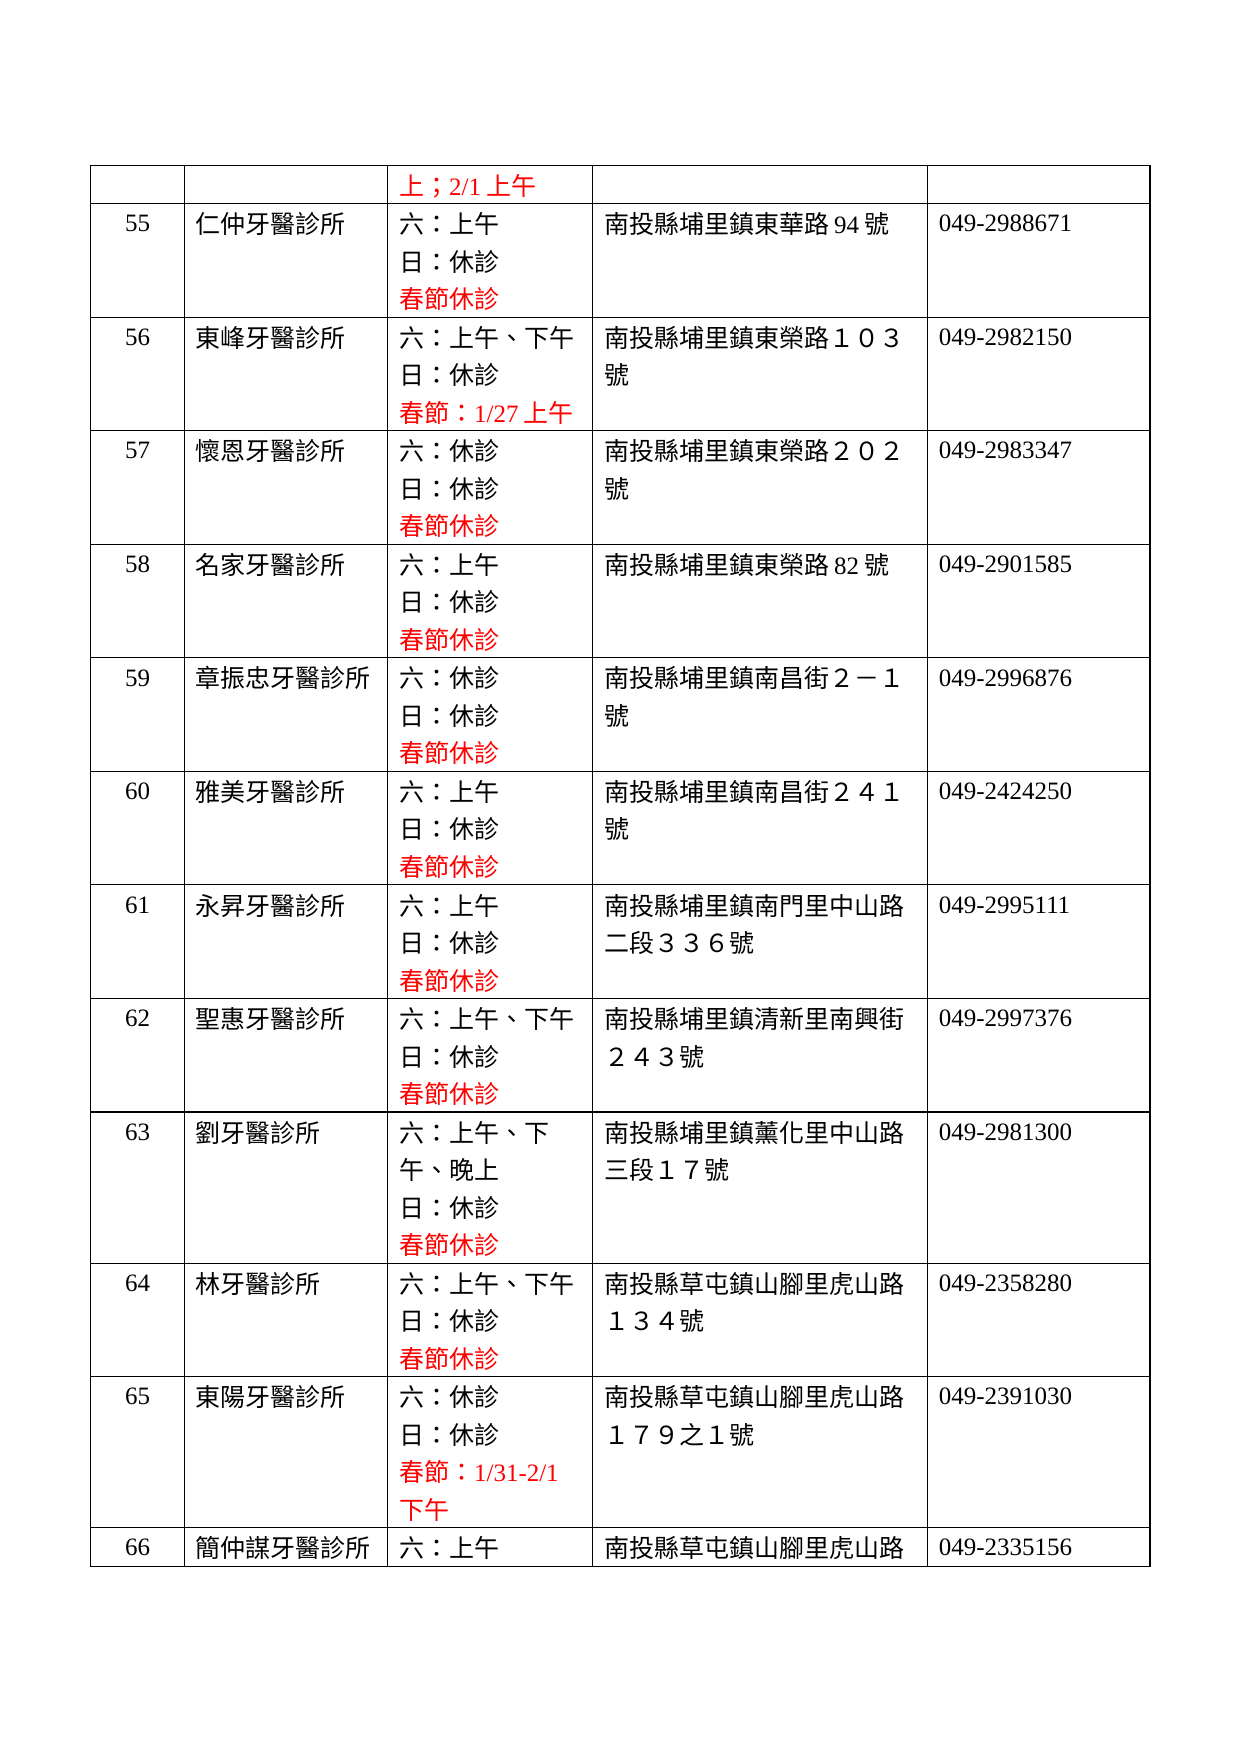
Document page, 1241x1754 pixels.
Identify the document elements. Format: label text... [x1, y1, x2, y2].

table_cell [91, 166, 184, 203]
table_cell 55 [91, 204, 184, 317]
table_cell 南投縣埔里鎮東華路94號 [593, 204, 927, 317]
table_cell 聖惠牙醫診所 [185, 999, 387, 1111]
table_cell 南投縣草屯鎮山腳里虎山路１７９之１號 [593, 1377, 927, 1527]
table_cell 南投縣埔里鎮清新里南興街２４３號 [593, 999, 927, 1111]
table_cell 雅美牙醫診所 [185, 772, 387, 884]
table_cell 六：上午、下午 日：休診 春節：1/27上午 [388, 318, 592, 430]
table_cell 六：上午、下午 日：休診 春節休診 [388, 1264, 592, 1376]
table_cell 南投縣埔里鎮薰化里中山路三段１７號 [593, 1113, 927, 1262]
table_cell 61 [91, 885, 184, 998]
table_cell 六：上午 日：休診 春節休診 [388, 204, 592, 317]
table_cell 63 [91, 1113, 184, 1262]
table_cell 上；2/1上午 [388, 166, 592, 203]
table_cell 南投縣草屯鎮山腳里虎山路 [593, 1528, 927, 1566]
table_cell 64 [91, 1264, 184, 1376]
table_cell 六：休診 日：休診 春節休診 [388, 658, 592, 771]
table_cell 南投縣埔里鎮東榮路１０３號 [593, 318, 927, 430]
table_cell 59 [91, 658, 184, 771]
table_cell 南投縣埔里鎮東榮路82號 [593, 545, 927, 657]
table_cell 六：上午、下午 日：休診 春節休診 [388, 999, 592, 1111]
table_cell [928, 166, 1149, 203]
table_cell 57 [91, 431, 184, 544]
table_cell 60 [91, 772, 184, 884]
table_cell 六：上午 [388, 1528, 592, 1566]
table_cell 049-2982150 [928, 318, 1149, 430]
table_cell 049-2424250 [928, 772, 1149, 884]
table_cell 東峰牙醫診所 [185, 318, 387, 430]
table_cell 049-2358280 [928, 1264, 1149, 1376]
table_cell 049-2391030 [928, 1377, 1149, 1527]
table_cell 62 [91, 999, 184, 1111]
table_cell 南投縣埔里鎮南門里中山路二段３３６號 [593, 885, 927, 998]
table_cell 049-2981300 [928, 1113, 1149, 1262]
table_cell 六：休診 日：休診 春節：1/31-2/1下午 [388, 1377, 592, 1527]
table_cell 049-2996876 [928, 658, 1149, 771]
table_cell 簡仲謀牙醫診所 [185, 1528, 387, 1566]
table_cell 永昇牙醫診所 [185, 885, 387, 998]
table_cell 049-2988671 [928, 204, 1149, 317]
table_cell 65 [91, 1377, 184, 1527]
table_cell 049-2997376 [928, 999, 1149, 1111]
table_cell 南投縣埔里鎮南昌街２４１號 [593, 772, 927, 884]
table_cell 六：上午 日：休診 春節休診 [388, 772, 592, 884]
table_cell 049-2983347 [928, 431, 1149, 544]
table_cell 049-2335156 [928, 1528, 1149, 1566]
table_cell 名家牙醫診所 [185, 545, 387, 657]
table_cell 六：上午、下午、晚上 日：休診 春節休診 [388, 1113, 592, 1262]
table_cell 南投縣埔里鎮南昌街２－１號 [593, 658, 927, 771]
table_cell 六：休診 日：休診 春節休診 [388, 431, 592, 544]
table_cell 南投縣草屯鎮山腳里虎山路１３４號 [593, 1264, 927, 1376]
table_cell 林牙醫診所 [185, 1264, 387, 1376]
table_cell 章振忠牙醫診所 [185, 658, 387, 771]
table_cell 六：上午 日：休診 春節休診 [388, 885, 592, 998]
table_cell 049-2995111 [928, 885, 1149, 998]
table_cell 東陽牙醫診所 [185, 1377, 387, 1527]
table_cell 劉牙醫診所 [185, 1113, 387, 1262]
table_cell 66 [91, 1528, 184, 1566]
table_cell 懷恩牙醫診所 [185, 431, 387, 544]
table_cell 仁仲牙醫診所 [185, 204, 387, 317]
table_cell 六：上午 日：休診 春節休診 [388, 545, 592, 657]
table_cell 南投縣埔里鎮東榮路２０２號 [593, 431, 927, 544]
table_cell 56 [91, 318, 184, 430]
table_cell [185, 166, 387, 203]
table_cell 58 [91, 545, 184, 657]
table_cell [593, 166, 927, 203]
table_cell 049-2901585 [928, 545, 1149, 657]
